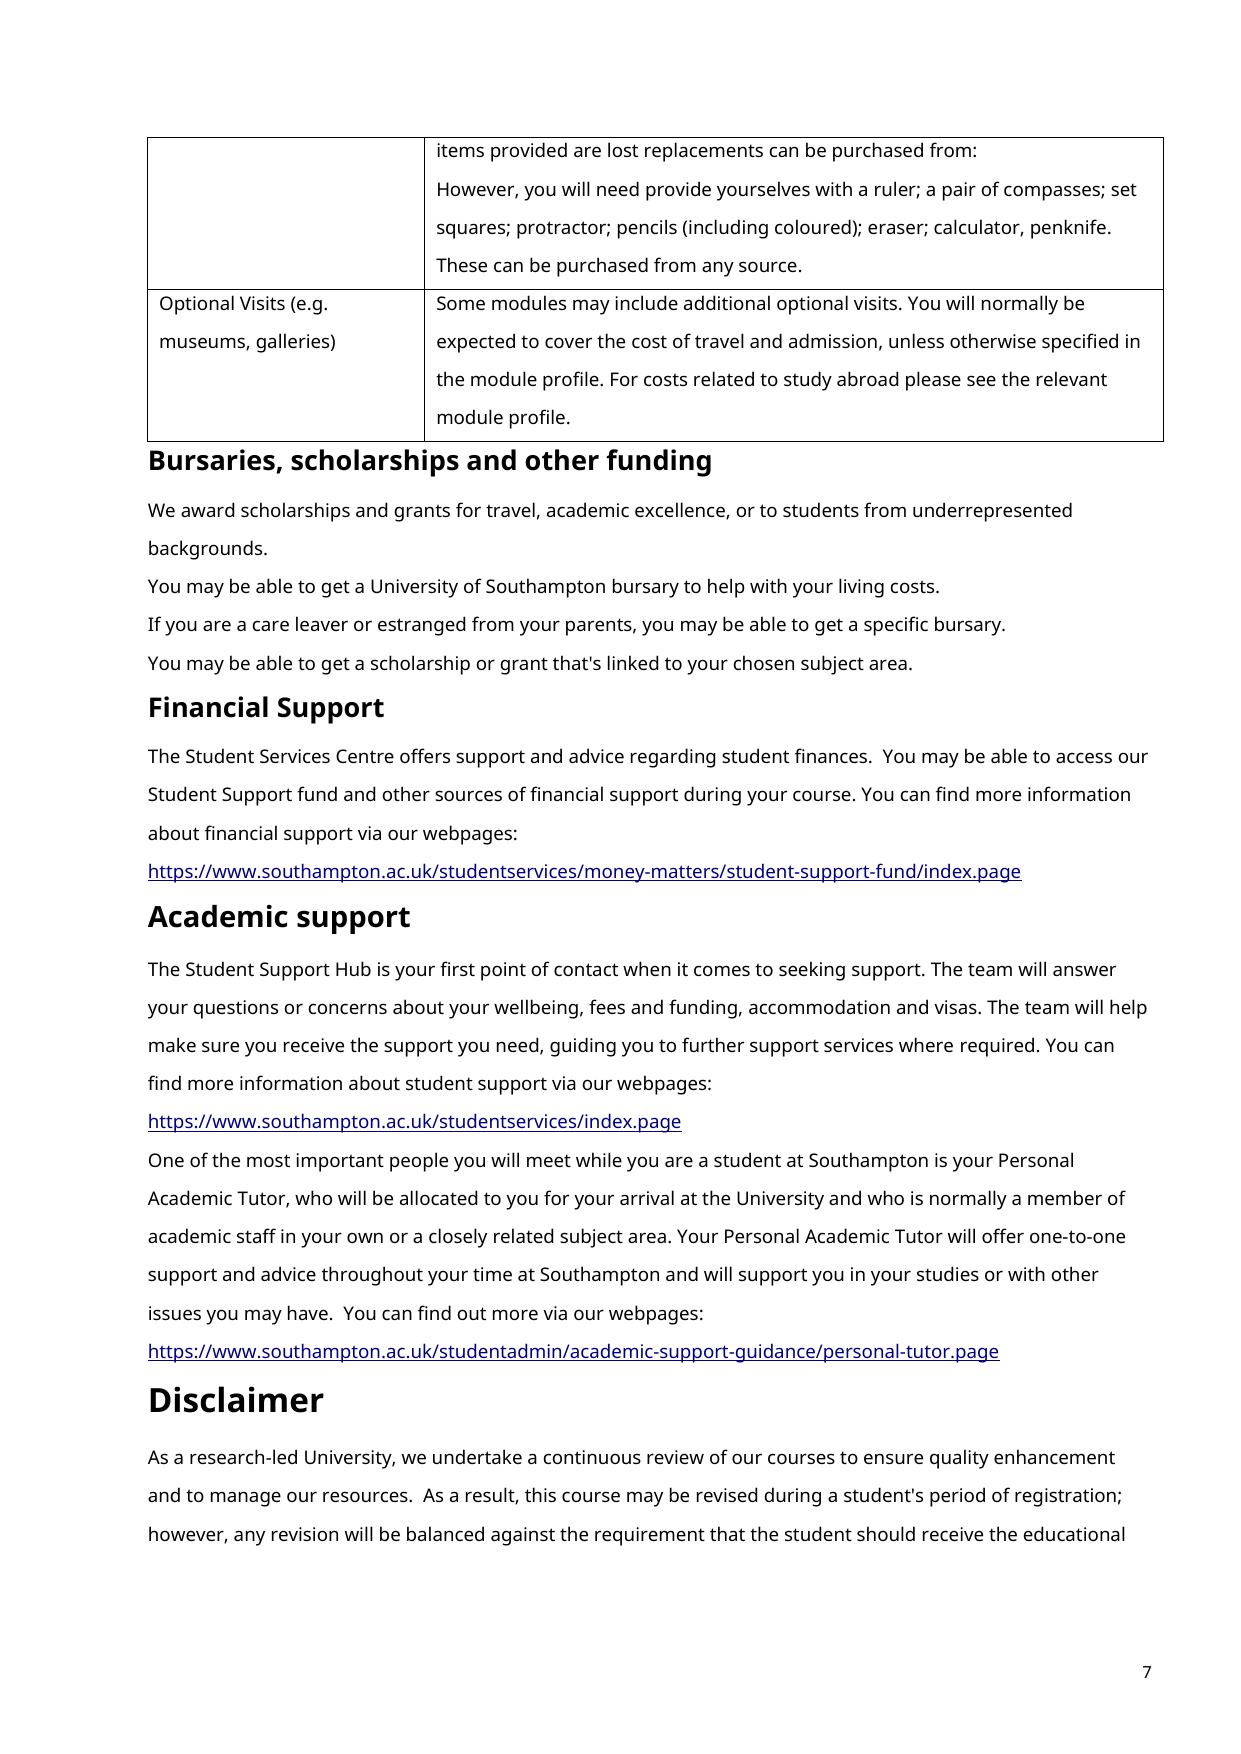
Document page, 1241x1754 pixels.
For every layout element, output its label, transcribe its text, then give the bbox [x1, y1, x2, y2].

table_cell Some modules may include additional optional visits. You will normally be expected to cover the cost of travel and admission, unless otherwise specified in the module profile. For costs related to study abroad please see the relevant module profile. [425, 290, 1163, 441]
subtitle Bursaries, scholarships and other funding [148, 442, 1152, 479]
table_cell [148, 138, 424, 289]
table_cell Optional Visits (e.g. museums, galleries) [148, 290, 424, 441]
subtitle Disclaimer [148, 1376, 1152, 1422]
table_cell items provided are lost replacements can be purchased from: However, you will need provide yourselves with a ruler; a pair of compasses; set squares; protractor; pencils (including coloured); eraser; calculator, penknife. These can be purchased from any source. [425, 138, 1163, 289]
text If you are a care leaver or estranged from your parents, you may be able to get a specific bursary. [148, 612, 1152, 637]
text As a research-led University, we undertake a continuous review of our courses to ensure quality enhancement and to manage our resources. As a result, this course may be revised during a student's period of registration; however, any revision will be balanced against the requirement that the student should receive the educational [148, 1444, 1152, 1547]
text The Student Services Centre offers support and advice regarding student finances. You may be able to access our Student Support fund and other sources of financial support during your course. You can find more information about financial support via our webpages: https://www.southampton.ac.uk/studentservices/money-matters/student-support-fund/index.page [148, 743, 1152, 884]
subtitle Academic support [148, 896, 1152, 936]
text You may be able to get a University of Southampton bursary to help with your living costs. [148, 573, 1152, 599]
text https://www.southampton.ac.uk/studentservices/index.page [148, 1109, 1152, 1134]
subtitle Financial Support [148, 688, 1152, 725]
text https://www.southampton.ac.uk/studentadmin/academic-support-guidance/personal-tutor.page [148, 1338, 1152, 1364]
text We award scholarships and grants for travel, academic excellence, or to students from underrepresented backgrounds. [148, 497, 1152, 561]
text The Student Support Hub is your first point of contact when it comes to seeking support. The team will answer your questions or concerns about your wellbeing, fees and funding, accommodation and visas. The team will help make sure you receive the support you need, guiding you to further support services where required. You can find more information about student support via our webpages: [148, 956, 1152, 1096]
text You may be able to get a scholarship or grant that's linked to your chosen subject area. [148, 650, 1152, 676]
text One of the most important people you will meet while you are a student at Southampton is your Personal Academic Tutor, who will be allocated to you for your arrival at the University and who is normally a member of academic staff in your own or a closely related subject area. Your Personal Academic Tutor will offer one-to-one support and advice throughout your time at Southampton and will support you in your studies or with other issues you may have. You can find out more via our webpages: [148, 1147, 1152, 1326]
